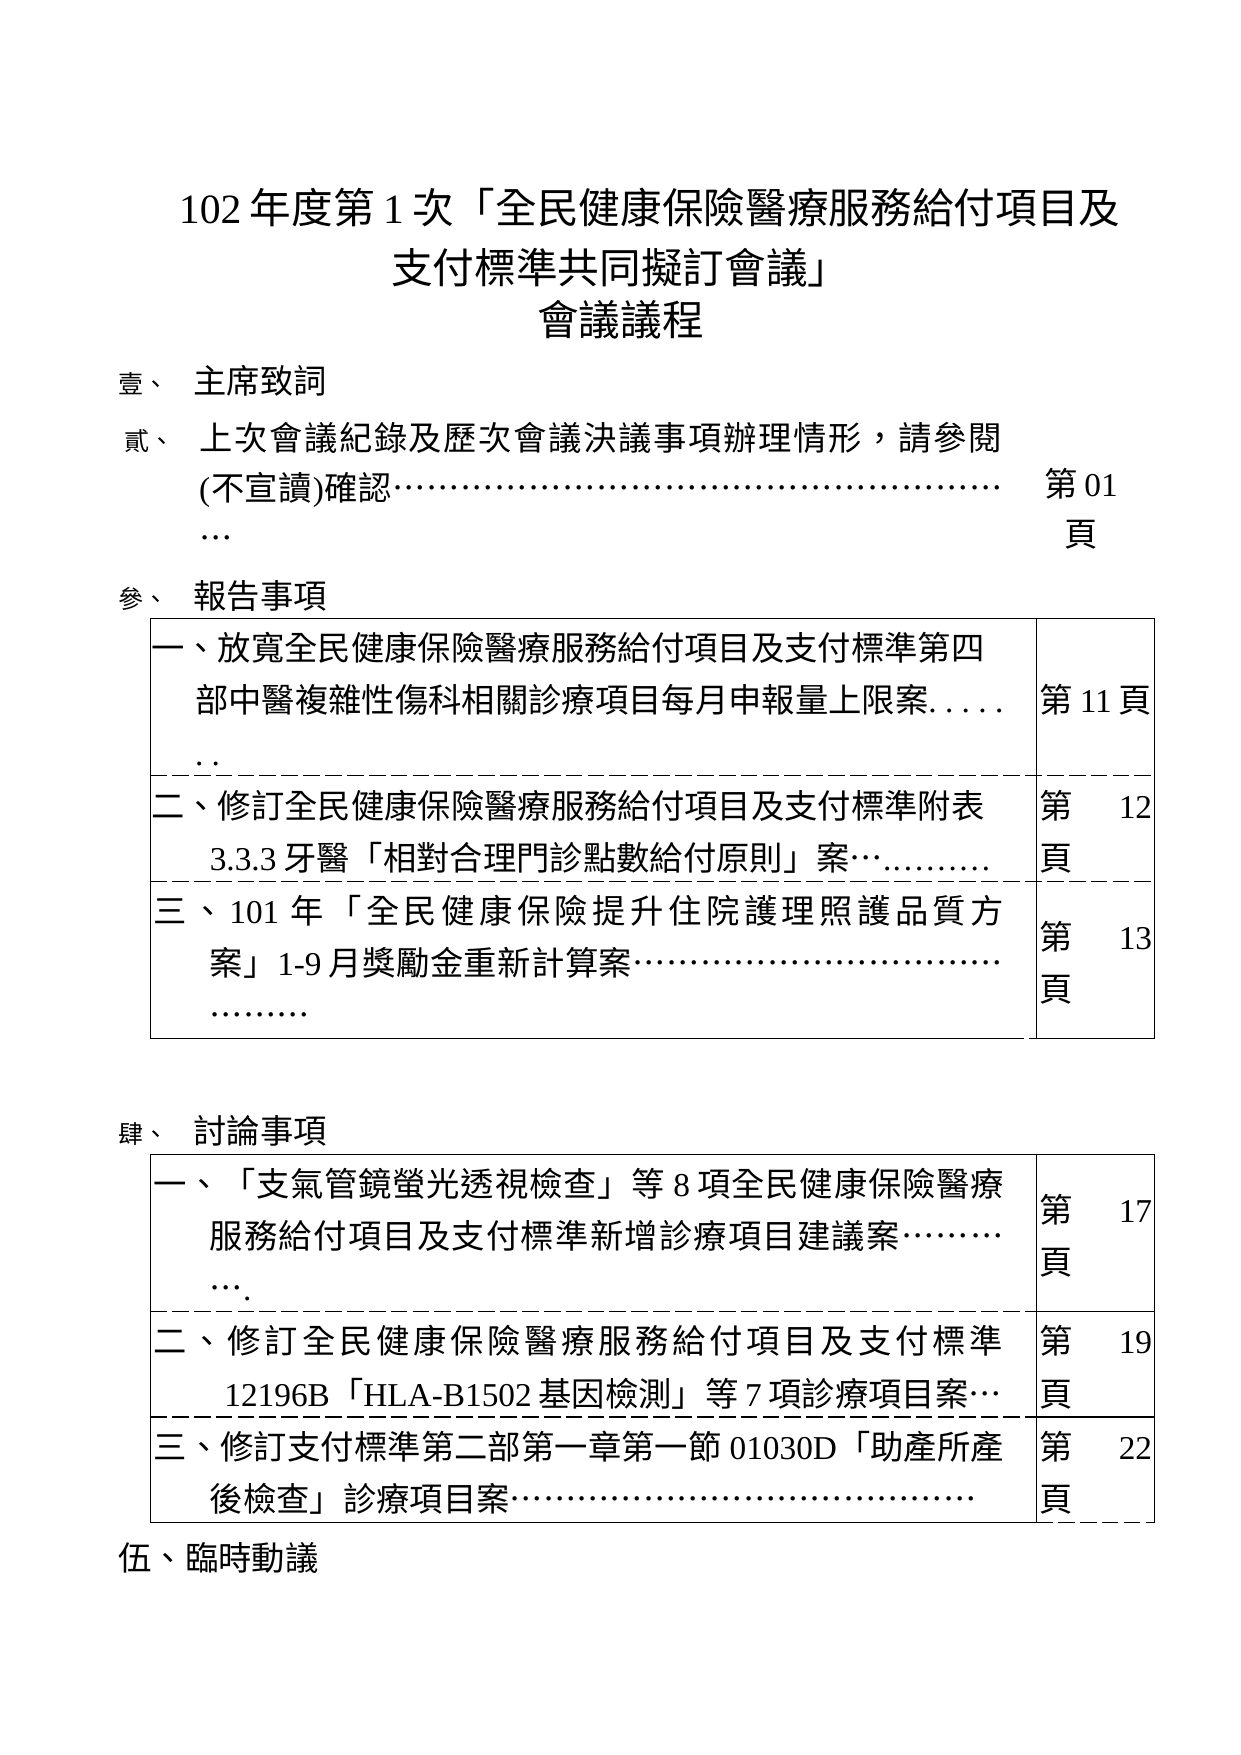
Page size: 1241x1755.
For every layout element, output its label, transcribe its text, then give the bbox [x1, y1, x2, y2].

table_header 第01頁 [1022, 403, 1140, 561]
table_header 一、「支氣管鏡螢光透視檢查」等8項全民健康保險醫療服務給付項目及支付標準新增診療項目建議案…………. [151, 1155, 1007, 1311]
table_cell [1007, 1311, 1036, 1416]
table_cell 第22頁 [1037, 1418, 1154, 1522]
list 討論事項 [118, 1104, 1122, 1154]
table_cell 第12頁 [1037, 775, 1154, 881]
table_cell 三、101年「全民健康保險提升住院護理照護品質方案」1-9月獎勵金重新計算案…………………………………… [151, 881, 1007, 1038]
table_cell [1007, 881, 1036, 1038]
table_cell [1007, 775, 1036, 881]
text 伍、臨時動議 [118, 1530, 1122, 1580]
table_header 第11頁 [1037, 619, 1154, 775]
table_cell 二、修訂全民健康保險醫療服務給付項目及支付標準12196B「HLA-B1502基因檢測」等7項診療項目案… [151, 1311, 1007, 1416]
table_header [1007, 619, 1036, 775]
table_cell 二、修訂全民健康保險醫療服務給付項目及支付標準附表3.3.3牙醫「相對合理門診點數給付原則」案….……… [151, 775, 1007, 881]
table_cell [1007, 1416, 1036, 1522]
text 102年度第1次「全民健康保險醫療服務給付項目及支付標準共同擬訂會議」 [118, 175, 1122, 296]
text 會議議程 [118, 296, 1122, 346]
table_cell 第13頁 [1037, 881, 1154, 1038]
list 主席致詞 [118, 353, 1122, 403]
table_header [1007, 1155, 1036, 1311]
table_cell 第19頁 [1037, 1312, 1154, 1416]
table_header 一、放寬全民健康保險醫療服務給付項目及支付標準第四部中醫複雜性傷科相關診療項目每月申報量上限案. . . . . . . [151, 619, 1007, 775]
table_header 上次會議紀錄及歷次會議決議事項辦理情形，請參閱(不宣讀)確認………………………………………………… [121, 403, 1007, 561]
table_header [1007, 403, 1022, 561]
table_header 第17頁 [1037, 1155, 1154, 1311]
table_cell 三、修訂支付標準第二部第一章第一節01030D「助產所產後檢查」診療項目案…………………………………… [151, 1416, 1007, 1522]
list 報告事項 [118, 568, 1122, 618]
